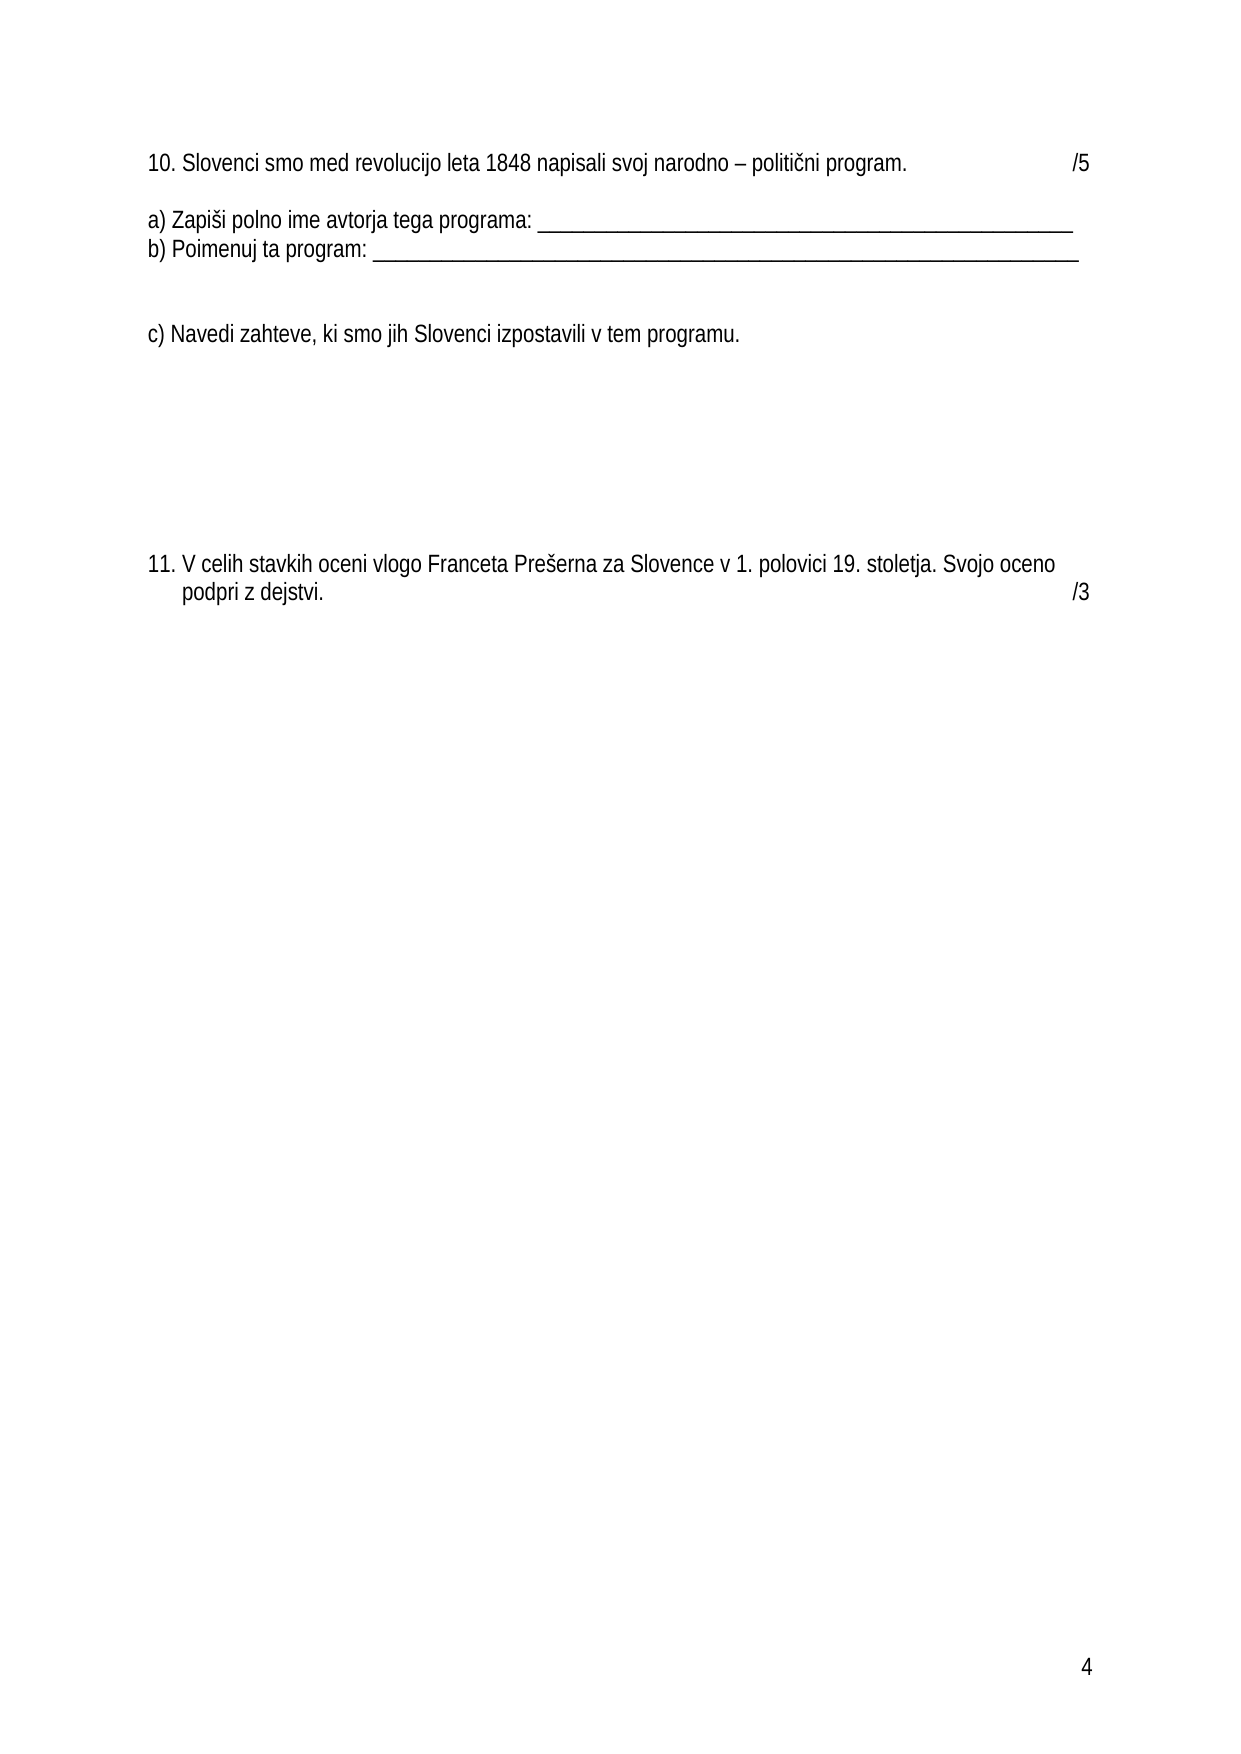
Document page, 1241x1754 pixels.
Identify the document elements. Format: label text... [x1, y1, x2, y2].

text 10. Slovenci smo med revolucijo leta 1848 napisali svoj narodno – politični program. /5 [148, 148, 1093, 176]
text c) Navedi zahteve, ki smo jih Slovenci izpostavili v tem programu. [148, 319, 1093, 348]
text a) Zapiši polno ime avtorja tega programa: _______________________________________________ [148, 205, 1093, 233]
text b) Poimenuj ta program: ______________________________________________________________ [148, 233, 1093, 262]
text 11. V celih stavkih oceni vlogo Franceta Prešerna za Slovence v 1. polovici 19. stoletja. Svojo oceno [148, 549, 1093, 577]
text podpri z dejstvi. /3 [148, 577, 1093, 606]
